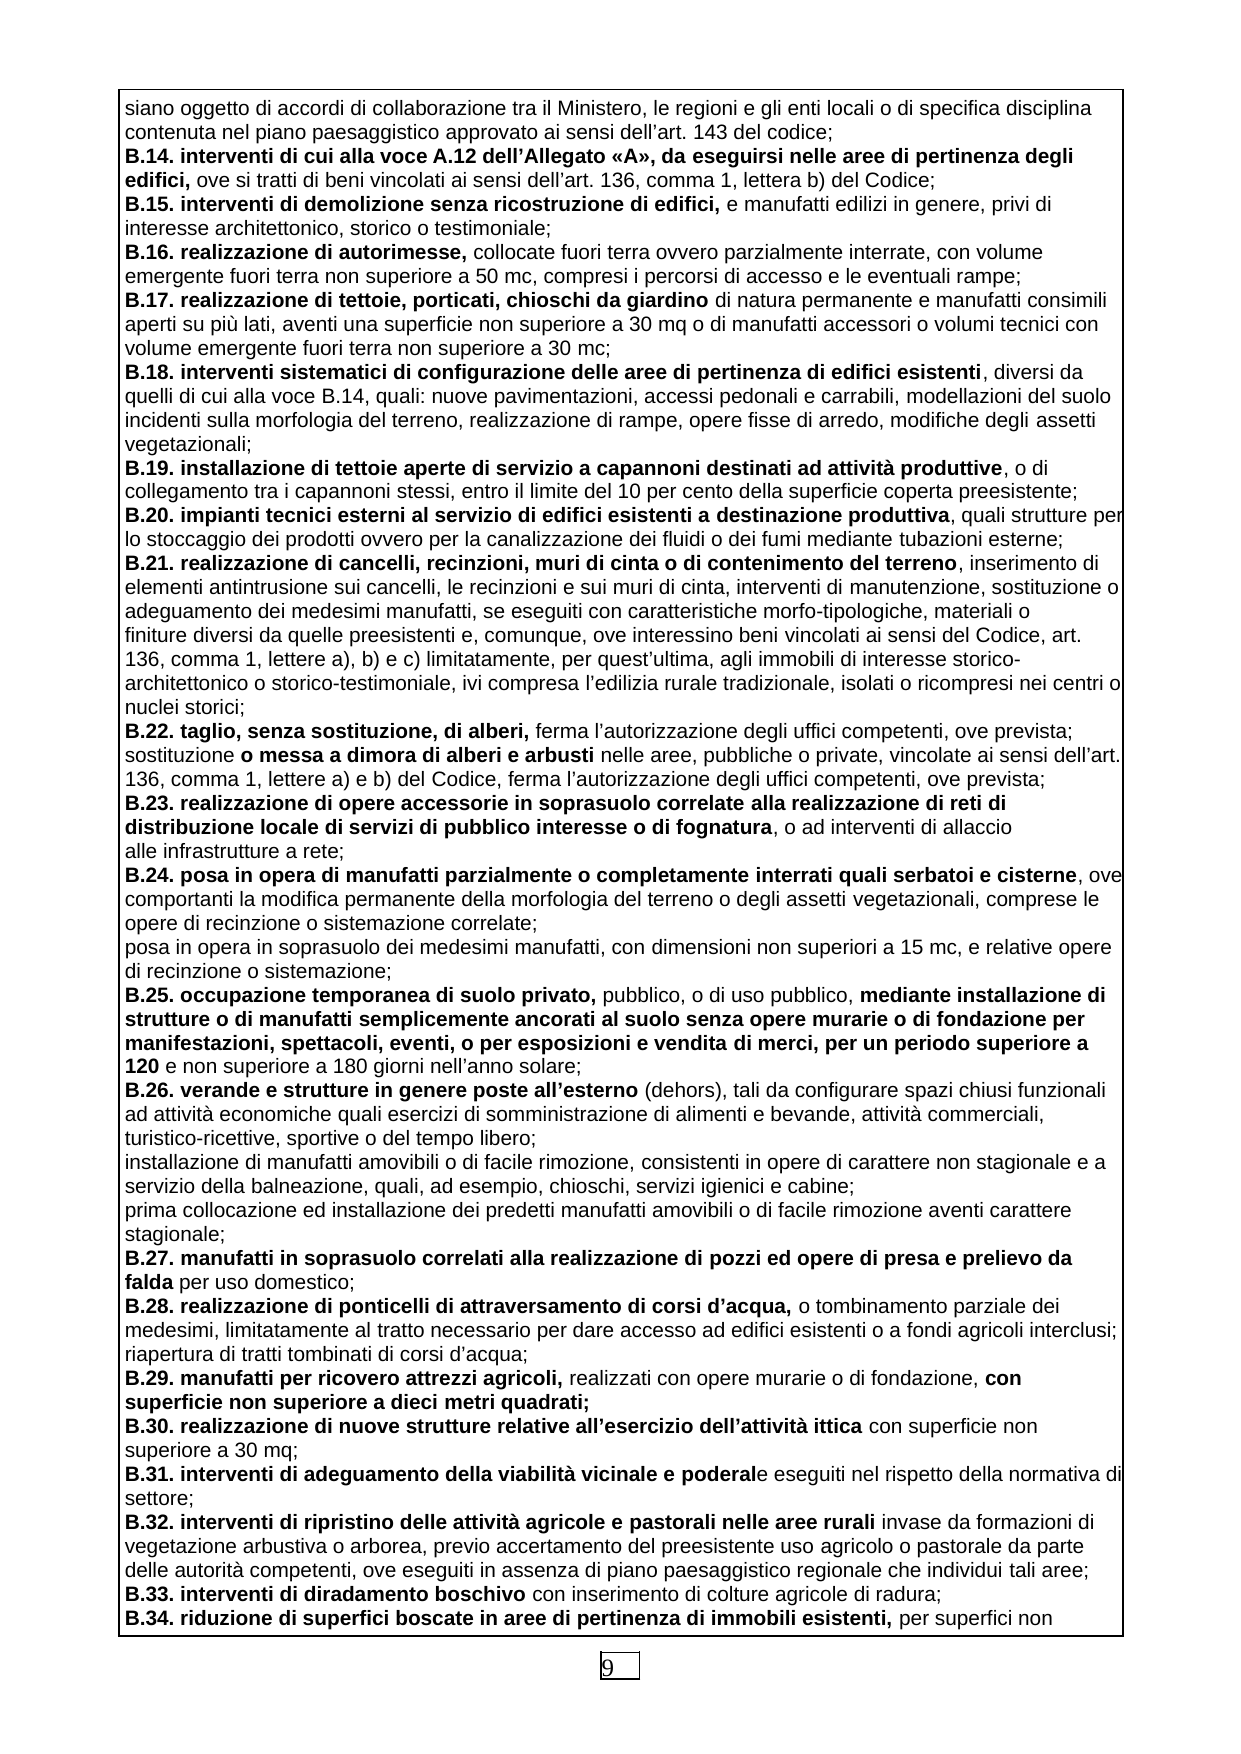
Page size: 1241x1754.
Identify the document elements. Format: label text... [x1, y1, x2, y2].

table_header siano oggetto di accordi di collaborazione tra il Ministero, le regioni e gli enti locali o di specifica disciplina contenuta nel piano paesaggistico approvato ai sensi dell’art. 143 del codice; B.14. interventi di cui alla voce A.12 dell’Allegato «A», da eseguirsi nelle aree di pertinenza degli edifici, ove si tratti di beni vincolati ai sensi dell’art. 136, comma 1, lettera b) del Codice; B.15. interventi di demolizione senza ricostruzione di edifici, e manufatti edilizi in genere, privi di interesse architettonico, storico o testimoniale; B.16. realizzazione di autorimesse, collocate fuori terra ovvero parzialmente interrate, con volume emergente fuori terra non superiore a 50 mc, compresi i percorsi di accesso e le eventuali rampe; B.17. realizzazione di tettoie, porticati, chioschi da giardino di natura permanente e manufatti consimili aperti su più lati, aventi una superficie non superiore a 30 mq o di manufatti accessori o volumi tecnici con volume emergente fuori terra non superiore a 30 mc; B.18. interventi sistematici di configurazione delle aree di pertinenza di edifici esistenti, diversi da quelli di cui alla voce B.14, quali: nuove pavimentazioni, accessi pedonali e carrabili, modellazioni del suolo incidenti sulla morfologia del terreno, realizzazione di rampe, opere fisse di arredo, modifiche degli assetti vegetazionali; B.19. installazione di tettoie aperte di servizio a capannoni destinati ad attività produttive, o di collegamento tra i capannoni stessi, entro il limite del 10 per cento della superficie coperta preesistente; B.20. impianti tecnici esterni al servizio di edifici esistenti a destinazione produttiva, quali strutture per lo stoccaggio dei prodotti ovvero per la canalizzazione dei fluidi o dei fumi mediante tubazioni esterne; B.21. realizzazione di cancelli, recinzioni, muri di cinta o di contenimento del terreno, inserimento di elementi antintrusione sui cancelli, le recinzioni e sui muri di cinta, interventi di manutenzione, sostituzione o adeguamento dei medesimi manufatti, se eseguiti con caratteristiche morfo-tipologiche, materiali o finiture diversi da quelle preesistenti e, comunque, ove interessino beni vincolati ai sensi del Codice, art. 136, comma 1, lettere a), b) e c) limitatamente, per quest’ultima, agli immobili di interesse storico-architettonico o storico-testimoniale, ivi compresa l’edilizia rurale tradizionale, isolati o ricompresi nei centri o nuclei storici; B.22. taglio, senza sostituzione, di alberi, ferma l’autorizzazione degli uffici competenti, ove prevista; sostituzione o messa a dimora di alberi e arbusti nelle aree, pubbliche o private, vincolate ai sensi dell’art. 136, comma 1, lettere a) e b) del Codice, ferma l’autorizzazione degli uffici competenti, ove prevista; B.23. realizzazione di opere accessorie in soprasuolo correlate alla realizzazione di reti di distribuzione locale di servizi di pubblico interesse o di fognatura, o ad interventi di allaccio alle infrastrutture a rete; B.24. posa in opera di manufatti parzialmente o completamente interrati quali serbatoi e cisterne, ove comportanti la modifica permanente della morfologia del terreno o degli assetti vegetazionali, comprese le opere di recinzione o sistemazione correlate; posa in opera in soprasuolo dei medesimi manufatti, con dimensioni non superiori a 15 mc, e relative opere di recinzione o sistemazione; B.25. occupazione temporanea di suolo privato, pubblico, o di uso pubblico, mediante installazione di strutture o di manufatti semplicemente ancorati al suolo senza opere murarie o di fondazione per manifestazioni, spettacoli, eventi, o per esposizioni e vendita di merci, per un periodo superiore a 120 e non superiore a 180 giorni nell’anno solare; B.26. verande e strutture in genere poste all’esterno (dehors), tali da configurare spazi chiusi funzionali ad attività economiche quali esercizi di somministrazione di alimenti e bevande, attività commerciali, turistico-ricettive, sportive o del tempo libero; installazione di manufatti amovibili o di facile rimozione, consistenti in opere di carattere non stagionale e a servizio della balneazione, quali, ad esempio, chioschi, servizi igienici e cabine; prima collocazione ed installazione dei predetti manufatti amovibili o di facile rimozione aventi carattere stagionale; B.27. manufatti in soprasuolo correlati alla realizzazione di pozzi ed opere di presa e prelievo da falda per uso domestico; B.28. realizzazione di ponticelli di attraversamento di corsi d’acqua, o tombinamento parziale dei medesimi, limitatamente al tratto necessario per dare accesso ad edifici esistenti o a fondi agricoli interclusi; riapertura di tratti tombinati di corsi d’acqua; B.29. manufatti per ricovero attrezzi agricoli, realizzati con opere murarie o di fondazione, con superficie non superiore a dieci metri quadrati; B.30. realizzazione di nuove strutture relative all’esercizio dell’attività ittica con superficie non superiore a 30 mq; B.31. interventi di adeguamento della viabilità vicinale e poderale eseguiti nel rispetto della normativa di settore; B.32. interventi di ripristino delle attività agricole e pastorali nelle aree rurali invase da formazioni di vegetazione arbustiva o arborea, previo accertamento del preesistente uso agricolo o pastorale da parte delle autorità competenti, ove eseguiti in assenza di piano paesaggistico regionale che individui tali aree; B.33. interventi di diradamento boschivo con inserimento di colture agricole di radura; B.34. riduzione di superfici boscate in aree di pertinenza di immobili esistenti, per superfici non [120, 90, 1122, 1635]
